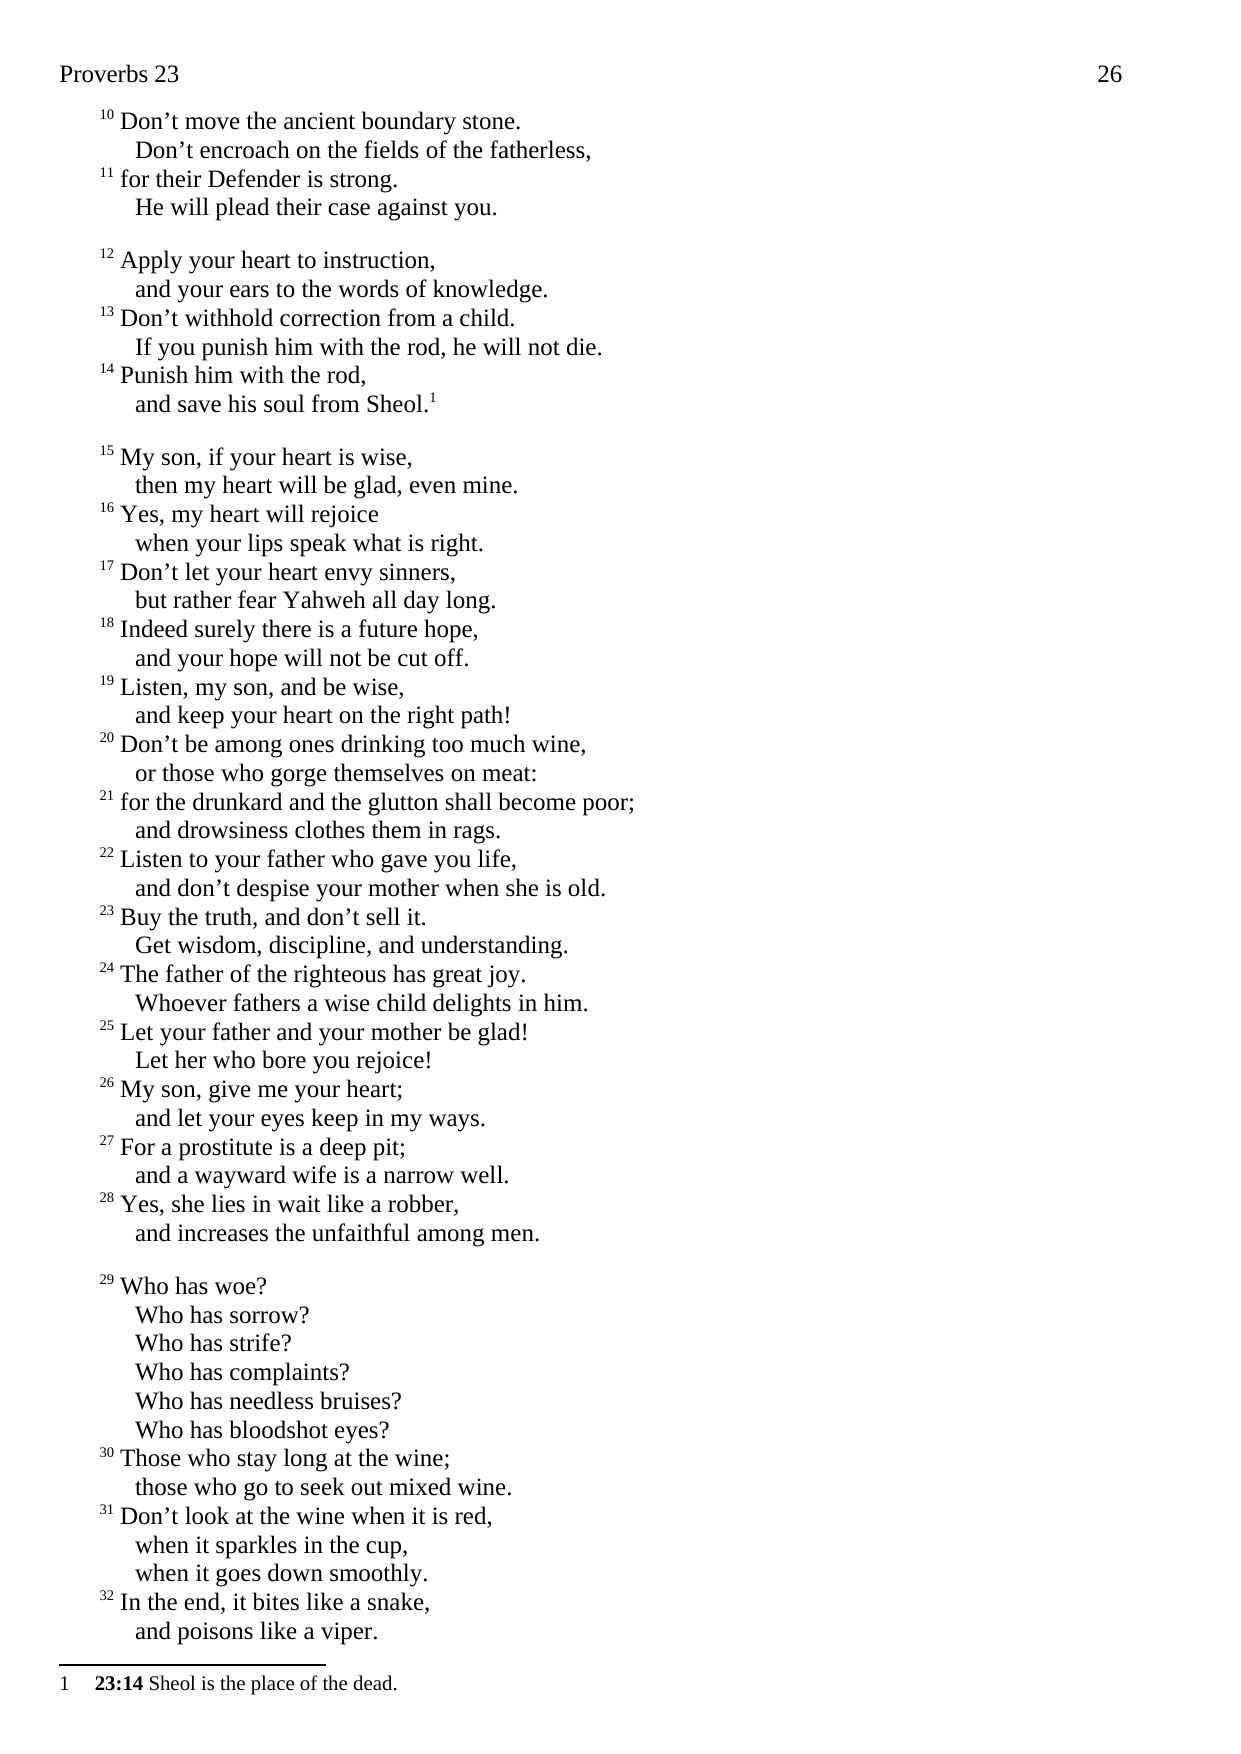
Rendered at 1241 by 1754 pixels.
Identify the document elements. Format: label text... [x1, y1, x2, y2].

text 30 Those who stay long at the wine; [99, 1443, 1122, 1472]
text and poisons like a viper. [135, 1616, 1122, 1645]
text Whoever fathers a wise child delights in him. [135, 988, 1122, 1017]
text or those who gorge themselves on meat: [135, 758, 1122, 787]
text 22 Listen to your father who gave you life, [99, 844, 1122, 873]
text 28 Yes, she lies in wait like a robber, [99, 1189, 1122, 1218]
text 17 Don’t let your heart envy sinners, [99, 557, 1122, 586]
text 16 Yes, my heart will rejoice [99, 499, 1122, 528]
text and save his soul from Sheol. [135, 389, 1122, 418]
text and increases the unfaithful among men. [135, 1218, 1122, 1247]
text 11 for their Defender is strong. [99, 164, 1122, 192]
text when your lips speak what is right. [135, 528, 1122, 557]
text 13 Don’t withhold correction from a child. [99, 303, 1122, 332]
text 23:14 Sheol is the place of the dead. [59, 1671, 1122, 1695]
text 24 The father of the righteous has great joy. [99, 959, 1122, 988]
text Don’t encroach on the fields of the fatherless, [135, 135, 1122, 164]
text If you punish him with the rod, he will not die. [135, 332, 1122, 360]
text 19 Listen, my son, and be wise, [99, 672, 1122, 701]
text He will plead their case against you. [135, 192, 1122, 221]
text 21 for the drunkard and the glutton shall become poor; [99, 787, 1122, 816]
text Get wisdom, discipline, and understanding. [135, 931, 1122, 959]
text then my heart will be glad, even mine. [135, 471, 1122, 499]
text 20 Don’t be among ones drinking too much wine, [99, 729, 1122, 758]
text 14 Punish him with the rod, [99, 360, 1122, 389]
text but rather fear Yahweh all day long. [135, 586, 1122, 614]
text 31 Don’t look at the wine when it is red, [99, 1501, 1122, 1530]
text Who has complaints? [135, 1357, 1122, 1386]
text and let your eyes keep in my ways. [135, 1103, 1122, 1132]
text 25 Let your father and your mother be glad! [99, 1017, 1122, 1046]
text 23 Buy the truth, and don’t sell it. [99, 902, 1122, 931]
text those who go to seek out mixed wine. [135, 1472, 1122, 1501]
text and your hope will not be cut off. [135, 643, 1122, 672]
text 29 Who has woe? [99, 1271, 1122, 1300]
text 15 My son, if your heart is wise, [99, 442, 1122, 471]
text Let her who bore you rejoice! [135, 1046, 1122, 1074]
text when it sparkles in the cup, [135, 1530, 1122, 1558]
text and drowsiness clothes them in rags. [135, 816, 1122, 844]
text 18 Indeed surely there is a future hope, [99, 614, 1122, 643]
text and your ears to the words of knowledge. [135, 274, 1122, 303]
text Who has needless bruises? [135, 1386, 1122, 1415]
text Who has strife? [135, 1328, 1122, 1357]
text 26 My son, give me your heart; [99, 1074, 1122, 1103]
text Who has sorrow? [135, 1300, 1122, 1328]
text when it goes down smoothly. [135, 1558, 1122, 1587]
text and don’t despise your mother when she is old. [135, 873, 1122, 902]
text and keep your heart on the right path! [135, 701, 1122, 729]
text 12 Apply your heart to instruction, [99, 245, 1122, 274]
text 32 In the end, it bites like a snake, [99, 1587, 1122, 1616]
text Who has bloodshot eyes? [135, 1415, 1122, 1443]
text 27 For a prostitute is a deep pit; [99, 1132, 1122, 1161]
text 10 Don’t move the ancient boundary stone. [99, 106, 1122, 135]
text and a wayward wife is a narrow well. [135, 1161, 1122, 1189]
